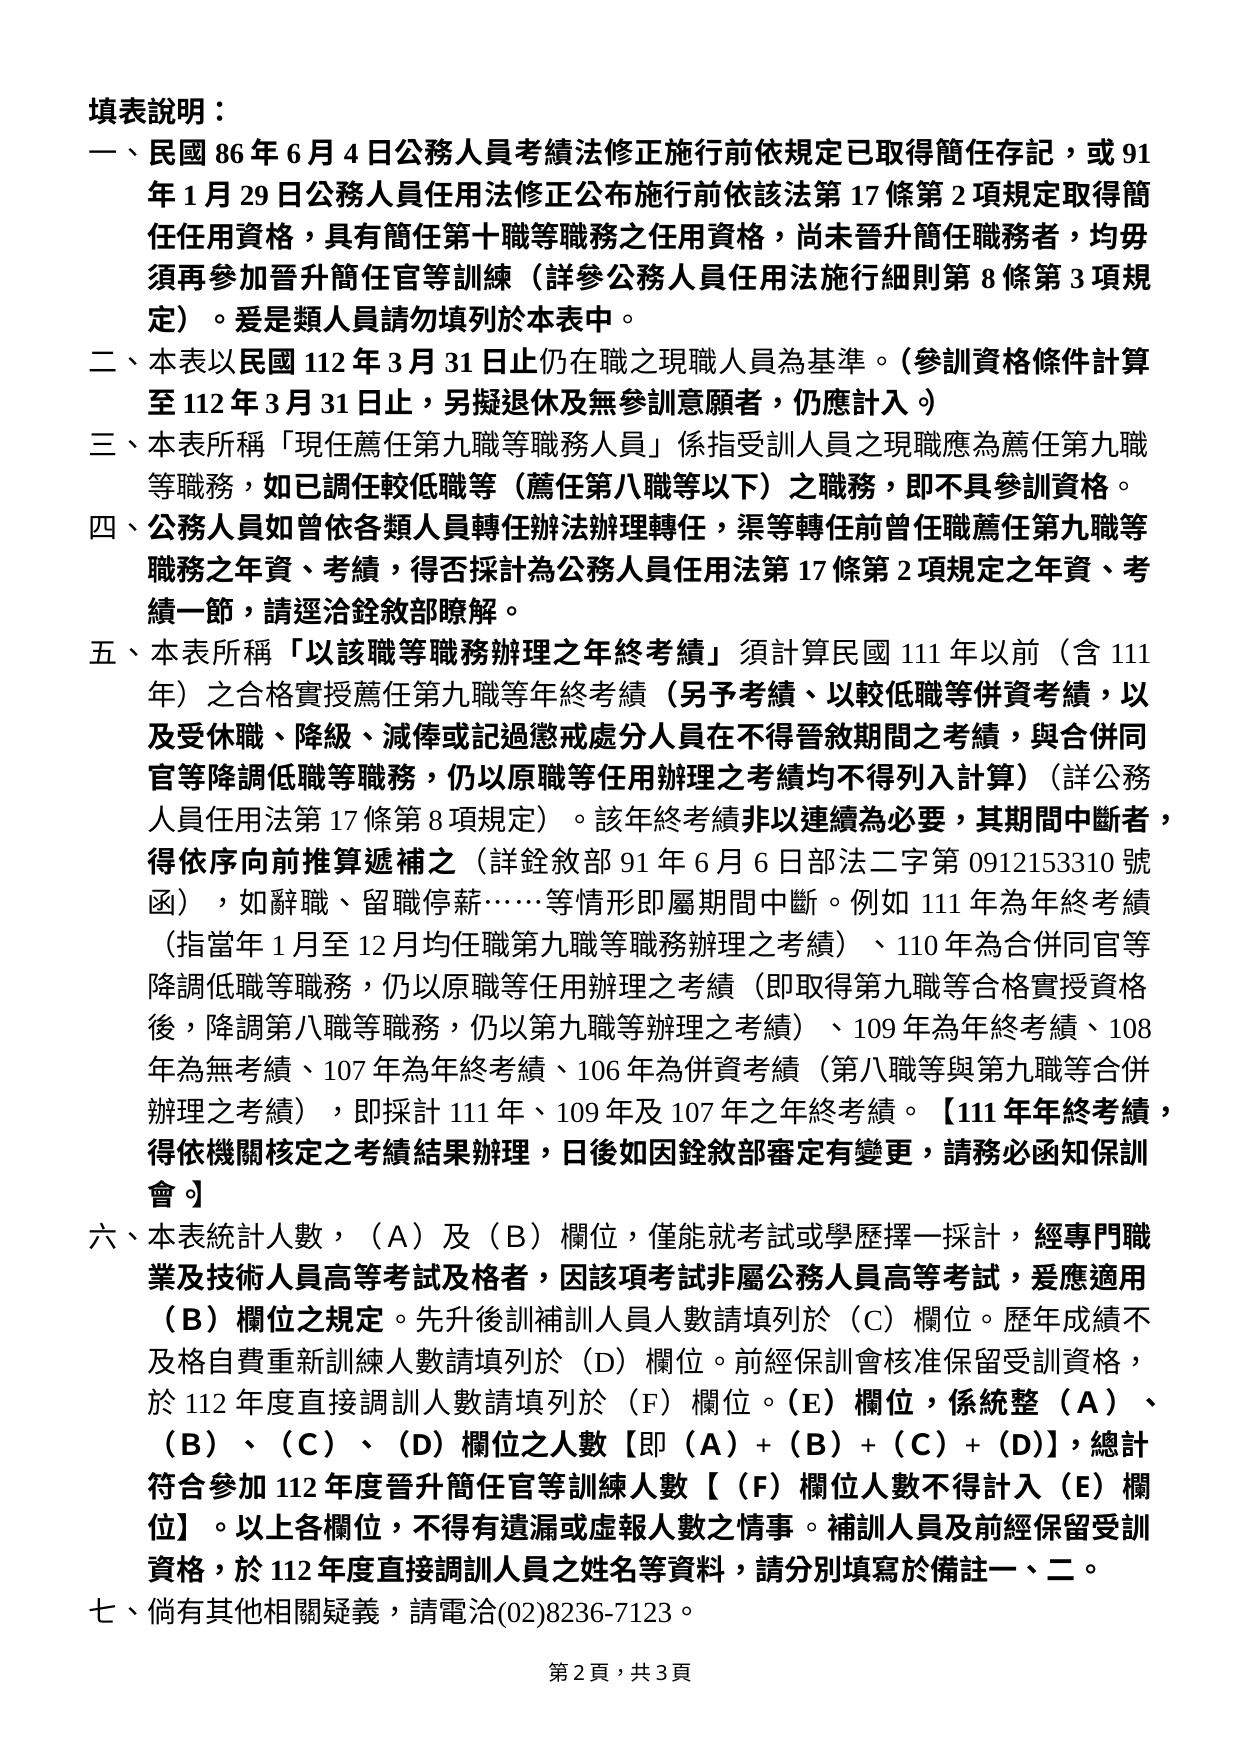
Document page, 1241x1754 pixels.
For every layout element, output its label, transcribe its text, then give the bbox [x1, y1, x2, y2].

text 五、本表所稱「以該職等職務辦理之年終考績」須計算民國111年以前（含111年）之合格實授薦任第九職等年終考績（另予考績、以較低職等併資考績，以及受休職、降級、減俸或記過懲戒處分人員在不得晉敘期間之考績，與合併同官等降調低職等職務，仍以原職等任用辦理之考績均不得列入計算）（詳公務人員任用法第17條第8項規定）。該年終考績非以連續為必要，其期間中斷者，得依序向前推算遞補之（詳銓敘部91年6月6日部法二字第0912153310號函），如辭職、留職停薪……等情形即屬期間中斷。例如111年為年終考績（指當年1月至12月均任職第九職等職務辦理之考績）、110年為合併同官等降調低職等職務，仍以原職等任用辦理之考績（即取得第九職等合格實授資格後，降調第八職等職務，仍以第九職等辦理之考績）、109年為年終考績、108年為無考績、107年為年終考績、106年為併資考績（第八職等與第九職等合併辦理之考績），即採計111年、109年及107年之年終考績。【111年年終考績，得依機關核定之考績結果辦理，日後如因銓敘部審定有變更，請務必函知保訓會。】 [89, 630, 1152, 1214]
text 四、公務人員如曾依各類人員轉任辦法辦理轉任，渠等轉任前曾任職薦任第九職等職務之年資、考績，得否採計為公務人員任用法第17條第2項規定之年資、考績一節，請逕洽銓敘部瞭解。 [89, 505, 1152, 630]
text 七、倘有其他相關疑義，請電洽(02)8236-7123。 [89, 1589, 1152, 1630]
text 六、本表統計人數，（Ａ）及（Ｂ）欄位，僅能就考試或學歷擇一採計，經專門職業及技術人員高等考試及格者，因該項考試非屬公務人員高等考試，爰應適用（Ｂ）欄位之規定。先升後訓補訓人員人數請填列於（C）欄位。歷年成績不及格自費重新訓練人數請填列於（D）欄位。前經保訓會核准保留受訓資格，於112年度直接調訓人數請填列於（F）欄位。（E）欄位，係統整（Ａ）、（Ｂ）、（Ｃ）、（D）欄位之人數【即（Ａ）+（Ｂ）+（Ｃ）+（D）】，總計符合參加112年度晉升簡任官等訓練人數【（F）欄位人數不得計入（E）欄位】。以上各欄位，不得有遺漏或虛報人數之情事。補訓人員及前經保留受訓資格，於112年度直接調訓人員之姓名等資料，請分別填寫於備註一、二。 [89, 1214, 1152, 1589]
text 二、本表以民國112年3月31日止仍在職之現職人員為基準。（參訓資格條件計算至112年3月31日止，另擬退休及無參訓意願者，仍應計入。） [89, 339, 1152, 422]
text 填表說明： [89, 89, 1152, 130]
text 三、本表所稱「現任薦任第九職等職務人員」係指受訓人員之現職應為薦任第九職等職務，如已調任較低職等（薦任第八職等以下）之職務，即不具參訓資格。 [89, 422, 1152, 505]
text 一、民國86年6月4日公務人員考績法修正施行前依規定已取得簡任存記，或91年1月29日公務人員任用法修正公布施行前依該法第17條第2項規定取得簡任任用資格，具有簡任第十職等職務之任用資格，尚未晉升簡任職務者，均毋須再參加晉升簡任官等訓練（詳參公務人員任用法施行細則第8條第3項規定）。爰是類人員請勿填列於本表中。 [89, 130, 1152, 339]
